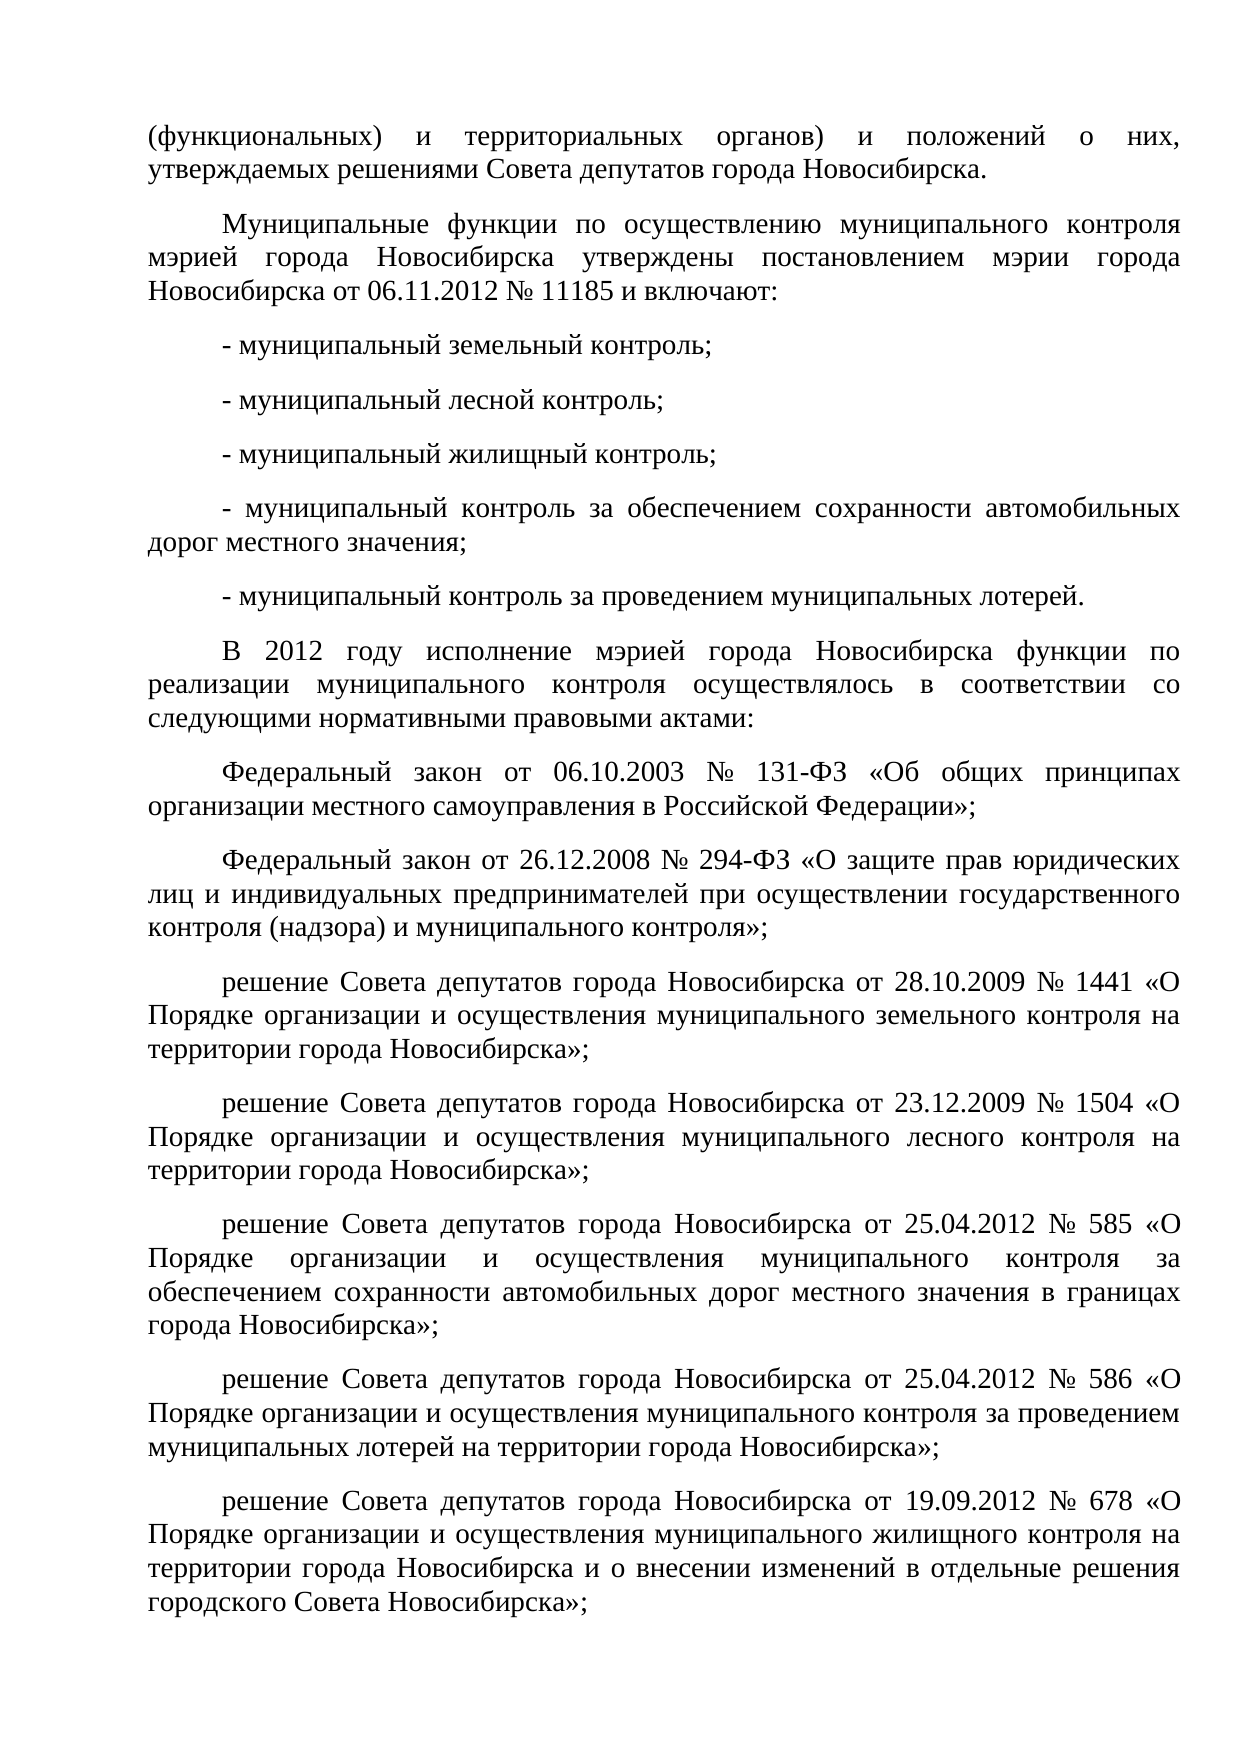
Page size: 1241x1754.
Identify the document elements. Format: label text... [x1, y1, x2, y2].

text - муниципальный контроль за проведением муниципальных лотерей. [148, 578, 1181, 612]
text (функциональных) и территориальных органов) и положений о них, утверждаемых решениями Совета депутатов города Новосибирска. [148, 118, 1181, 185]
text решение Совета депутатов города Новосибирска от 19.09.2012 № 678 «О Порядке организации и осуществления муниципального жилищного контроля на территории города Новосибирска и о внесении изменений в отдельные решения городского Совета Новосибирска»; [148, 1483, 1181, 1617]
text Муниципальные функции по осуществлению муниципального контроля мэрией города Новосибирска утверждены постановлением мэрии города Новосибирска от 06.11.2012 № 11185 и включают: [148, 206, 1181, 307]
text В 2012 году исполнение мэрией города Новосибирска функции по реализации муниципального контроля осуществлялось в соответствии со следующими нормативными правовыми актами: [148, 633, 1181, 733]
text решение Совета депутатов города Новосибирска от 25.04.2012 № 586 «О Порядке организации и осуществления муниципального контроля за проведением муниципальных лотерей на территории города Новосибирска»; [148, 1362, 1181, 1462]
text решение Совета депутатов города Новосибирска от 23.12.2009 № 1504 «О Порядке организации и осуществления муниципального лесного контроля на территории города Новосибирска»; [148, 1085, 1181, 1186]
text решение Совета депутатов города Новосибирска от 25.04.2012 № 585 «О Порядке организации и осуществления муниципального контроля за обеспечением сохранности автомобильных дорог местного значения в границах города Новосибирска»; [148, 1207, 1181, 1341]
text - муниципальный лесной контроль; [148, 382, 1181, 415]
text - муниципальный земельный контроль; [148, 327, 1181, 361]
text Федеральный закон от 06.10.2003 № 131-ФЗ «Об общих принципах организации местного самоуправления в Российской Федерации»; [148, 754, 1181, 821]
text - муниципальный жилищный контроль; [148, 436, 1181, 470]
text решение Совета депутатов города Новосибирска от 28.10.2009 № 1441 «О Порядке организации и осуществления муниципального земельного контроля на территории города Новосибирска»; [148, 964, 1181, 1064]
text - муниципальный контроль за обеспечением сохранности автомобильных дорог местного значения; [148, 491, 1181, 558]
text Федеральный закон от 26.12.2008 № 294-ФЗ «О защите прав юридических лиц и индивидуальных предпринимателей при осуществлении государственного контроля (надзора) и муниципального контроля»; [148, 842, 1181, 943]
